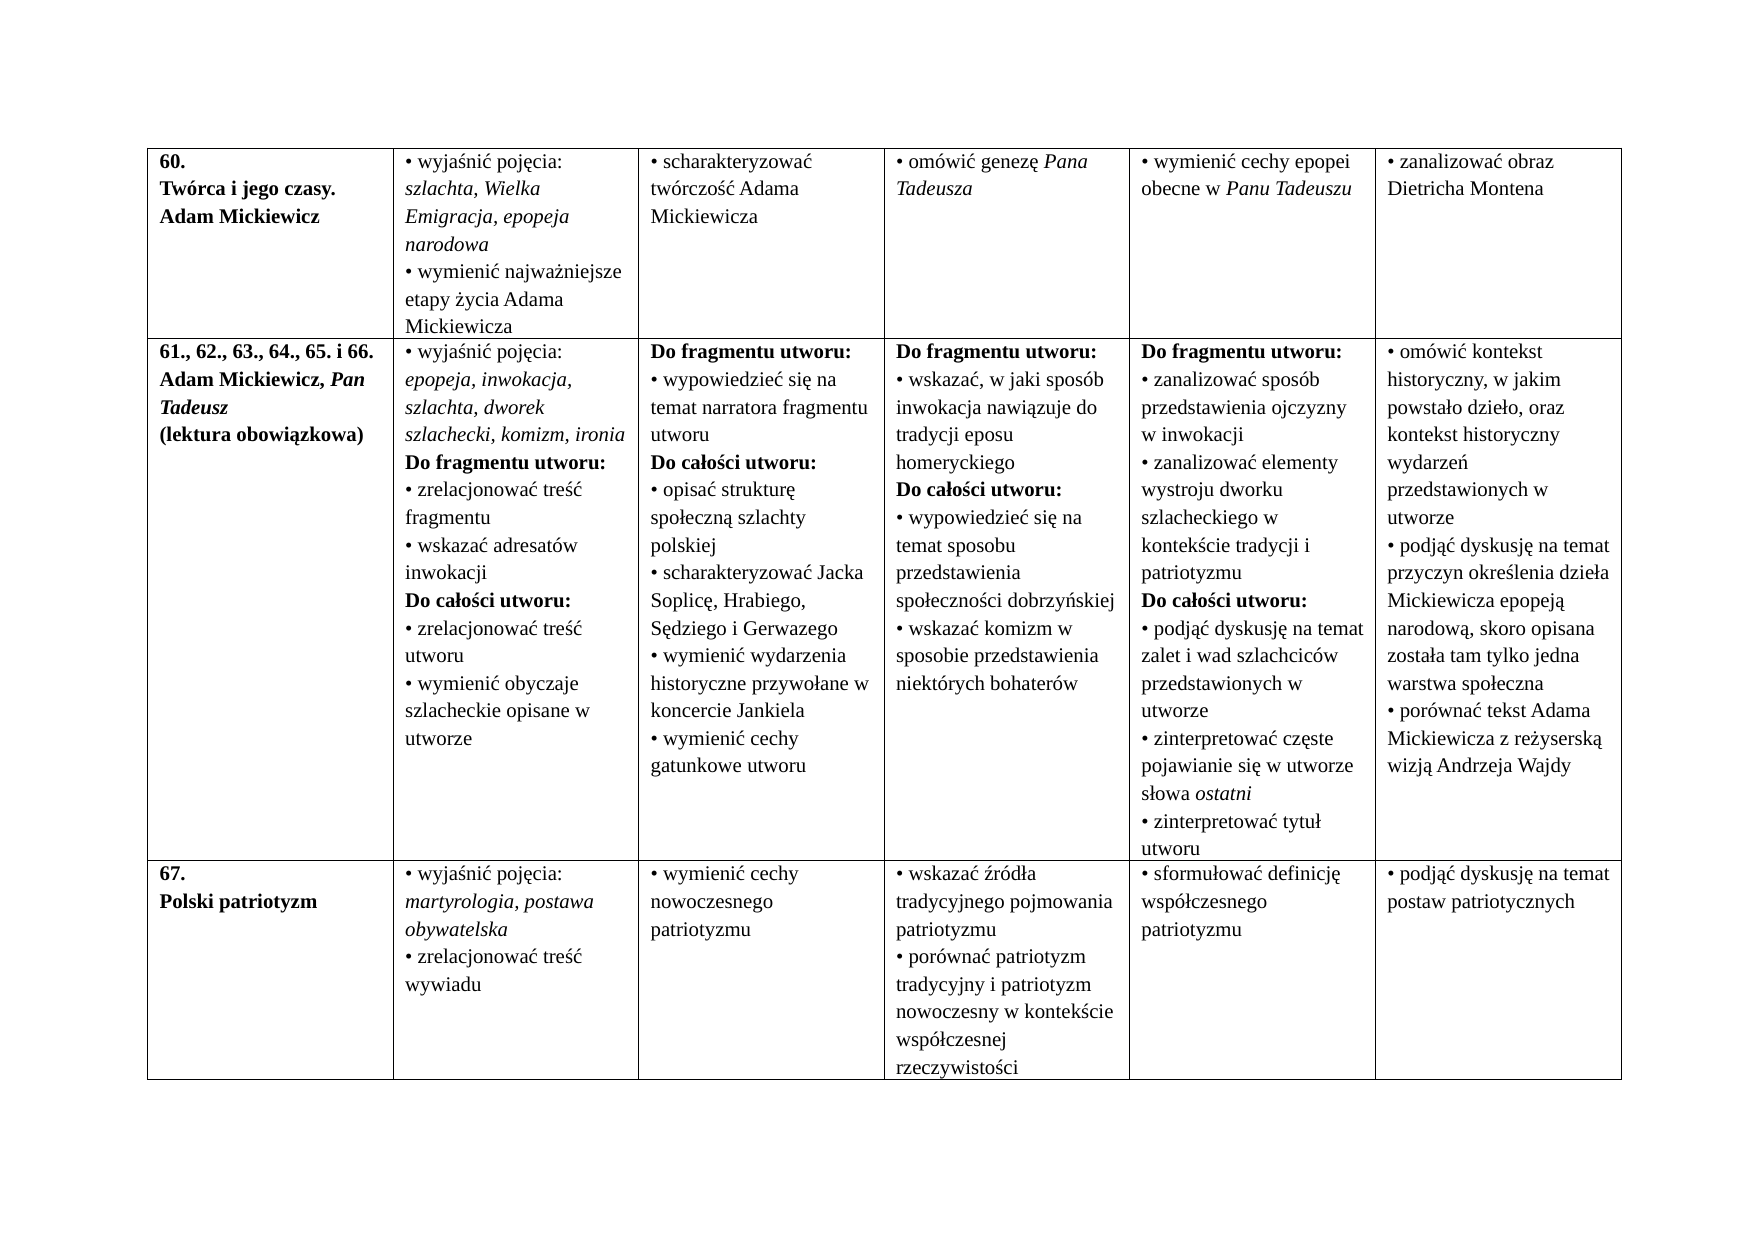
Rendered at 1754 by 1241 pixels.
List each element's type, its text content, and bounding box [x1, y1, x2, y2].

table_cell • wymienić cechy nowoczesnego patriotyzmu [639, 861, 884, 1079]
table_cell • omówić kontekst historyczny, w jakim powstało dzieło, oraz kontekst historyczny wydarzeń przedstawionych w utworze • podjąć dyskusję na temat przyczyn określenia dzieła Mickiewicza epopeją narodową, skoro opisana została tam tylko jedna warstwa społeczna • porównać tekst Adama Mickiewicza z reżyserską wizją Andrzeja Wajdy [1376, 339, 1621, 860]
table_cell • omówić genezę Pana Tadeusza [885, 149, 1129, 338]
table_cell • wyjaśnić pojęcia: szlachta, Wielka Emigracja, epopeja narodowa • wymienić najważniejsze etapy życia Adama Mickiewicza [394, 149, 638, 338]
table_cell • wyjaśnić pojęcia: epopeja, inwokacja, szlachta, dworek szlachecki, komizm, ironia Do fragmentu utworu: • zrelacjonować treść fragmentu • wskazać adresatów inwokacji Do całości utworu: • zrelacjonować treść utworu • wymienić obyczaje szlacheckie opisane w utworze [394, 339, 638, 860]
table_cell 61., 62., 63., 64., 65. i 66. Adam Mickiewicz, Pan Tadeusz (lektura obowiązkowa) [148, 339, 393, 860]
table_cell 67. Polski patriotyzm [148, 861, 393, 1079]
table_cell Do fragmentu utworu: • zanalizować sposób przedstawienia ojczyzny w inwokacji • zanalizować elementy wystroju dworku szlacheckiego w kontekście tradycji i patriotyzmu Do całości utworu: • podjąć dyskusję na temat zalet i wad szlachciców przedstawionych w utworze • zinterpretować częste pojawianie się w utworze słowa ostatni • zinterpretować tytuł utworu [1130, 339, 1375, 860]
table_cell • wyjaśnić pojęcia: martyrologia, postawa obywatelska • zrelacjonować treść wywiadu [394, 861, 638, 1079]
table_cell • wymienić cechy epopei obecne w Panu Tadeuszu [1130, 149, 1375, 338]
table_cell 60. Twórca i jego czasy. Adam Mickiewicz [148, 149, 393, 338]
table_cell • scharakteryzować twórczość Adama Mickiewicza [639, 149, 884, 338]
table_cell • sformułować definicję współczesnego patriotyzmu [1130, 861, 1375, 1079]
table_cell Do fragmentu utworu: • wypowiedzieć się na temat narratora fragmentu utworu Do całości utworu: • opisać strukturę społeczną szlachty polskiej • scharakteryzować Jacka Soplicę, Hrabiego, Sędziego i Gerwazego • wymienić wydarzenia historyczne przywołane w koncercie Jankiela • wymienić cechy gatunkowe utworu [639, 339, 884, 860]
table_cell Do fragmentu utworu: • wskazać, w jaki sposób inwokacja nawiązuje do tradycji eposu homeryckiego Do całości utworu: • wypowiedzieć się na temat sposobu przedstawienia społeczności dobrzyńskiej • wskazać komizm w sposobie przedstawienia niektórych bohaterów [885, 339, 1129, 860]
table_cell • zanalizować obraz Dietricha Montena [1376, 149, 1621, 338]
table_cell • wskazać źródła tradycyjnego pojmowania patriotyzmu • porównać patriotyzm tradycyjny i patriotyzm nowoczesny w kontekście współczesnej rzeczywistości [885, 861, 1129, 1079]
table_cell • podjąć dyskusję na temat postaw patriotycznych [1376, 861, 1621, 1079]
